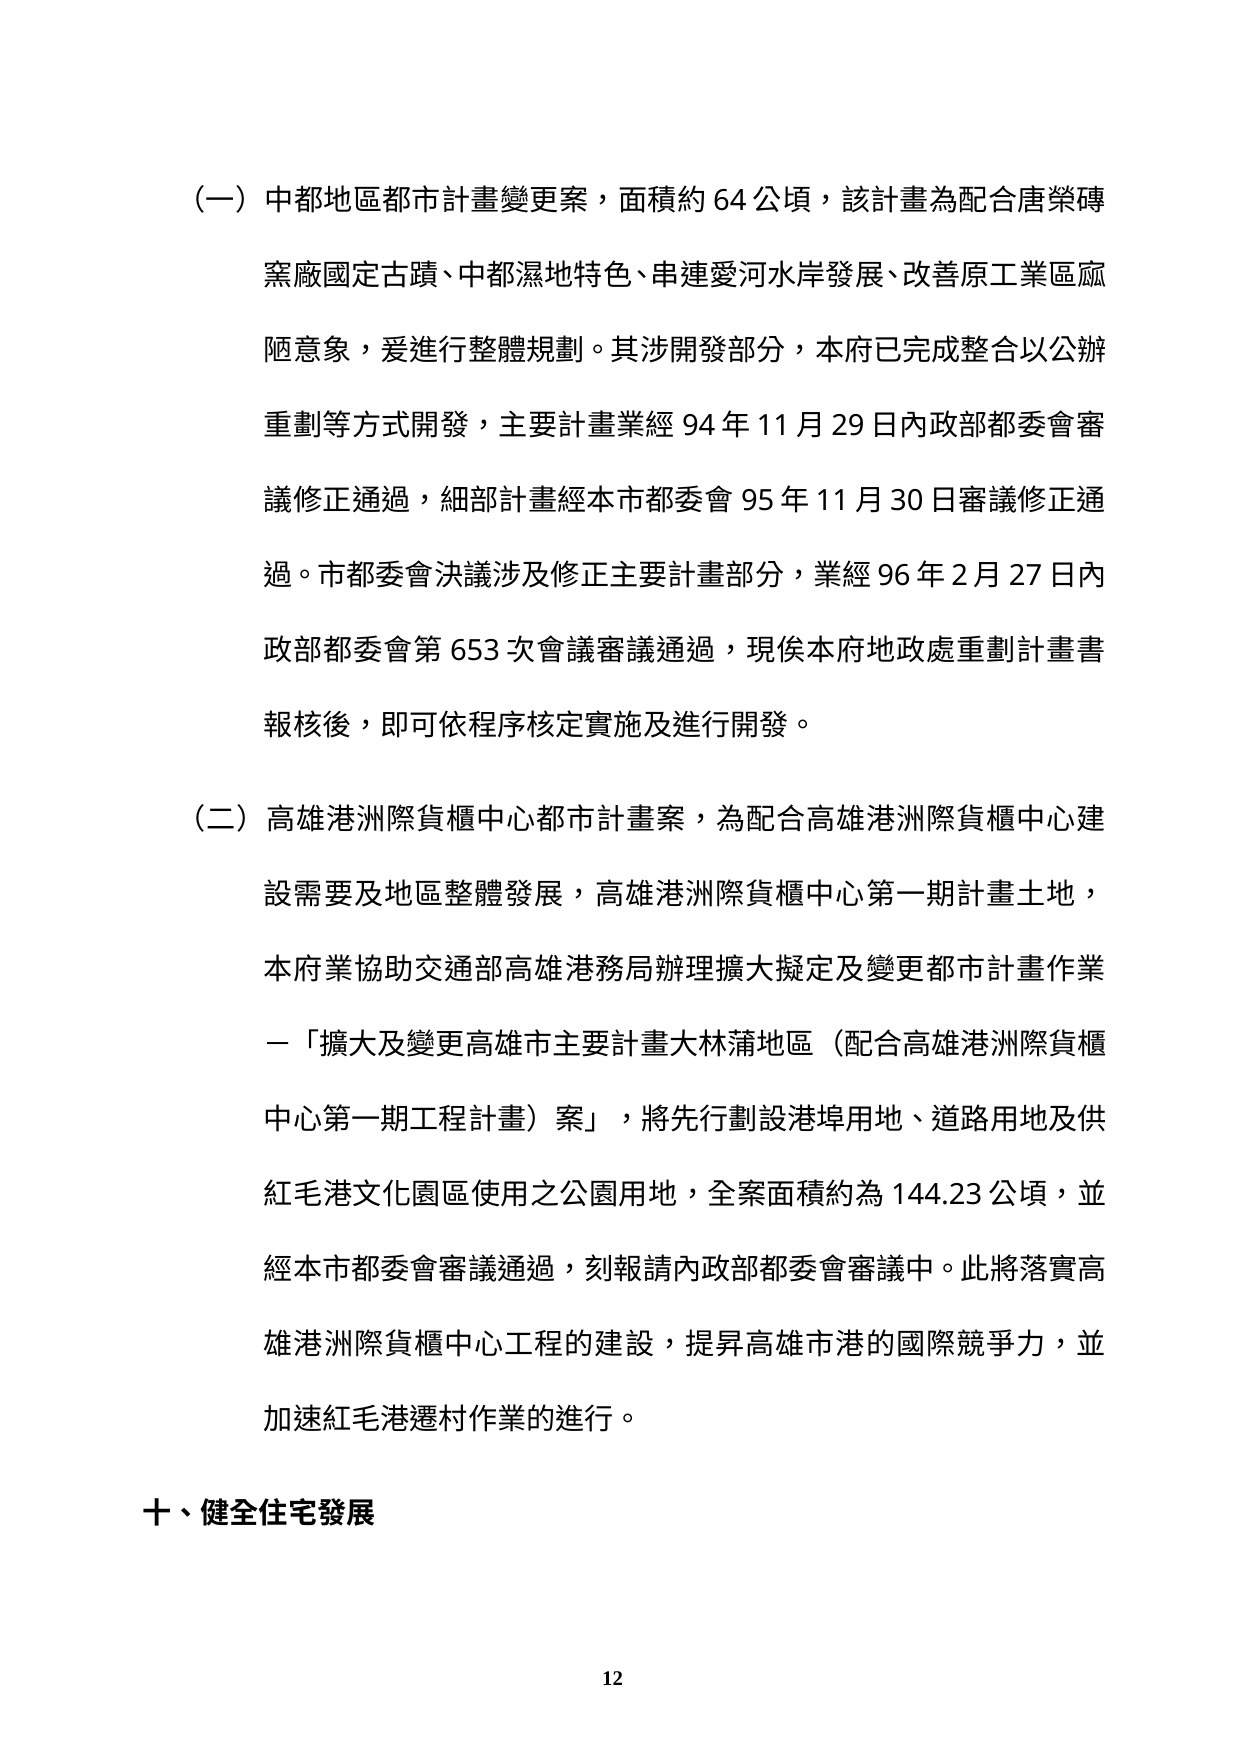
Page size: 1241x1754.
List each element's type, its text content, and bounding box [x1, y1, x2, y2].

text （一）中都地區都市計畫變更案，面積約64公頃，該計畫為配合唐榮磚窯廠國定古蹟、中都濕地特色、串連愛河水岸發展、改善原工業區寙陋意象，爰進行整體規劃。其涉開發部分，本府已完成整合以公辦重劃等方式開發，主要計畫業經94年11月29日內政部都委會審議修正通過，細部計畫經本市都委會95年11月30日審議修正通過。市都委會決議涉及修正主要計畫部分，業經96年2月27日內政部都委會第653次會議審議通過，現俟本府地政處重劃計畫書報核後，即可依程序核定實施及進行開發。 [176, 161, 1106, 761]
text （二）高雄港洲際貨櫃中心都市計畫案，為配合高雄港洲際貨櫃中心建設需要及地區整體發展，高雄港洲際貨櫃中心第一期計畫土地，本府業協助交通部高雄港務局辦理擴大擬定及變更都市計畫作業－「擴大及變更高雄市主要計畫大林蒲地區（配合高雄港洲際貨櫃中心第一期工程計畫）案」，將先行劃設港埠用地、道路用地及供紅毛港文化園區使用之公園用地，全案面積約為144.23公頃，並經本市都委會審議通過，刻報請內政部都委會審議中。此將落實高雄港洲際貨櫃中心工程的建設，提昇高雄市港的國際競爭力，並加速紅毛港遷村作業的進行。 [176, 779, 1106, 1454]
text 十、健全住宅發展 [142, 1473, 1106, 1548]
